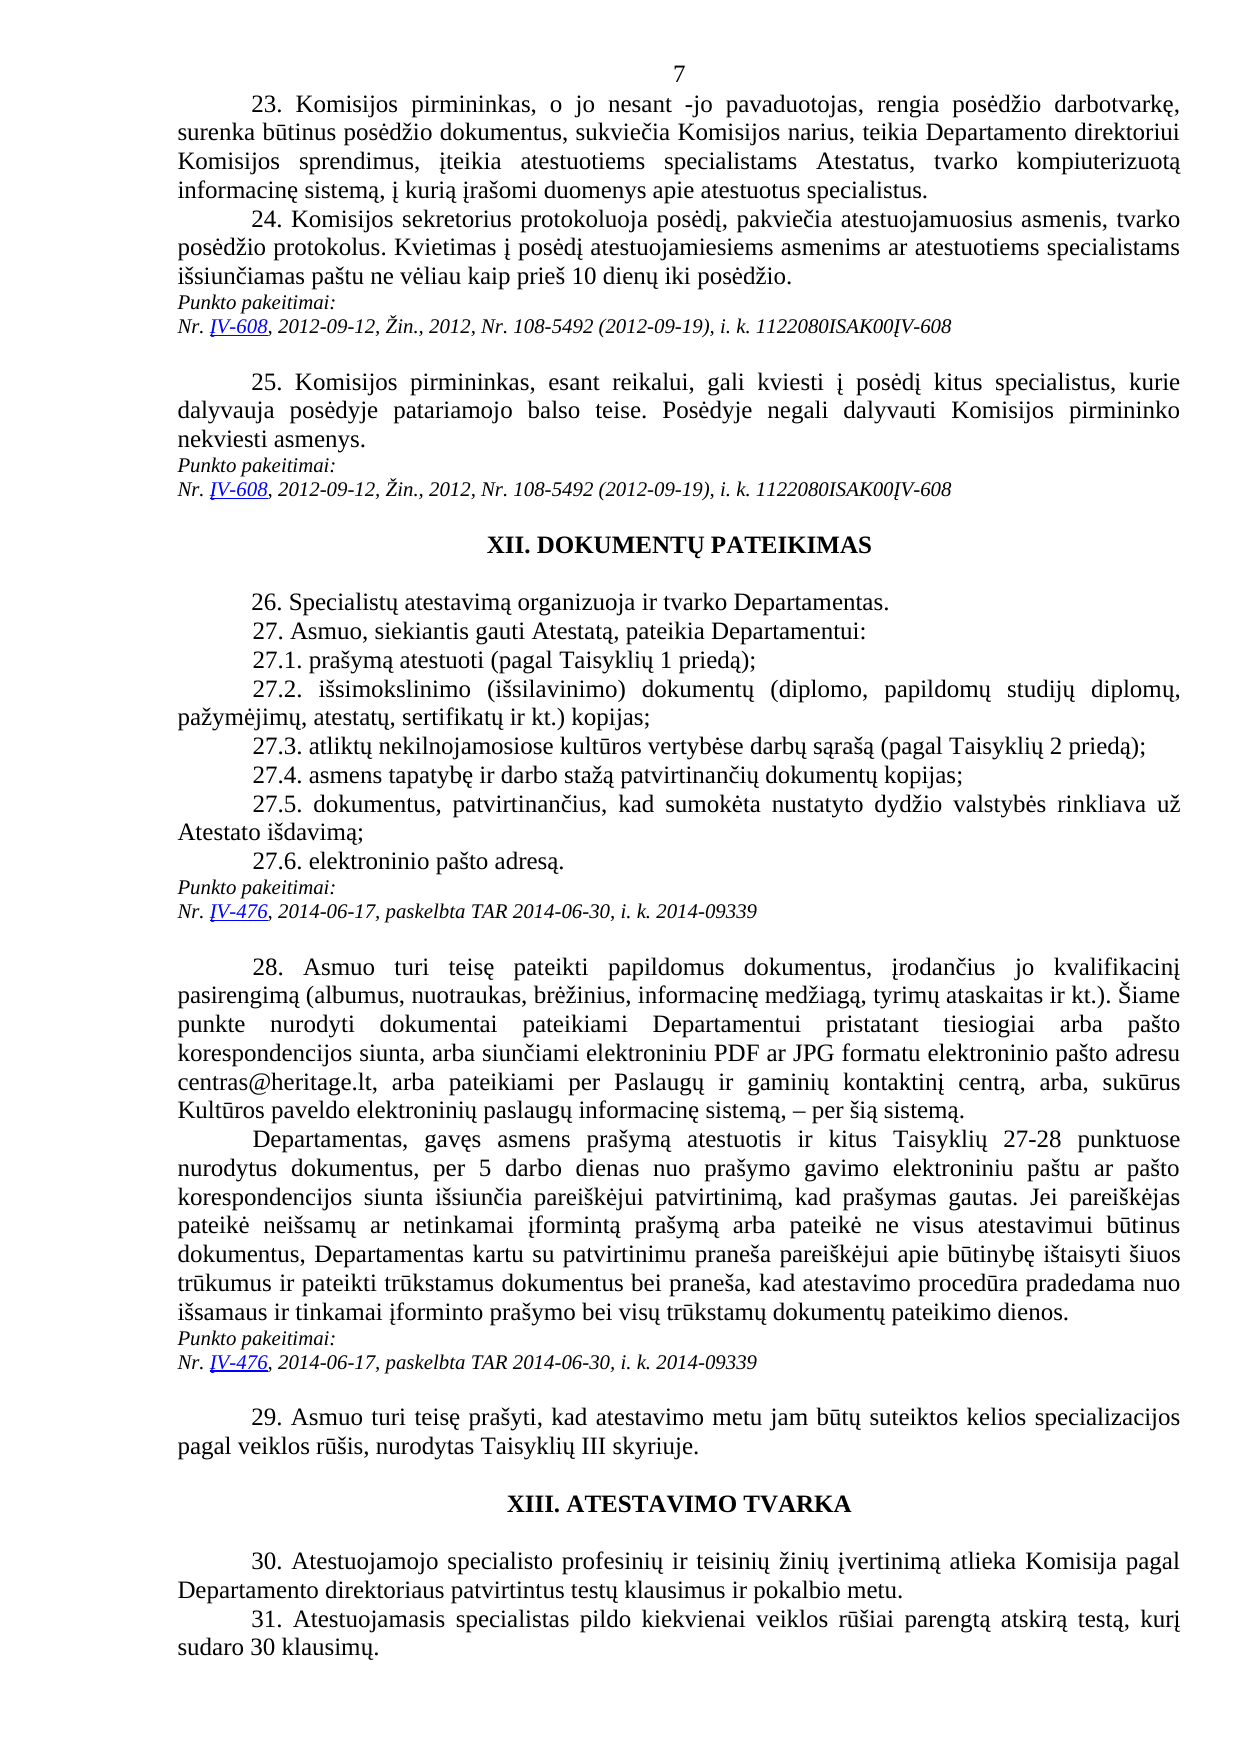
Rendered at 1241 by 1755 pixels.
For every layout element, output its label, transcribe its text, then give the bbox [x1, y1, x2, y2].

text Nr. ĮV-476, 2014-06-17, paskelbta TAR 2014-06-30, i. k. 2014-09339 [177, 899, 1181, 923]
text 24. Komisijos sekretorius protokoluoja posėdį, pakviečia atestuojamuosius asmenis, tvarko posėdžio protokolus. Kvietimas į posėdį atestuojamiesiems asmenims ar atestuotiems specialistams išsiunčiamas paštu ne vėliau kaip prieš 10 dienų iki posėdžio. [177, 204, 1181, 290]
text 27.2. išsimokslinimo (išsilavinimo) dokumentų (diplomo, papildomų studijų diplomų, pažymėjimų, atestatų, sertifikatų ir kt.) kopijas; [177, 674, 1181, 731]
text 27.6. elektroninio pašto adresą. [177, 846, 1181, 875]
text 26. Specialistų atestavimą organizuoja ir tvarko Departamentas. [177, 587, 1181, 616]
text 27.4. asmens tapatybę ir darbo stažą patvirtinančių dokumentų kopijas; [177, 760, 1181, 789]
text 27.1. prašymą atestuoti (pagal Taisyklių 1 priedą); [177, 645, 1181, 674]
text 31. Atestuojamasis specialistas pildo kiekvienai veiklos rūšiai parengtą atskirą testą, kurį sudaro 30 klausimų. [177, 1604, 1181, 1661]
text Punkto pakeitimai: [177, 290, 1181, 314]
text 27.3. atliktų nekilnojamosiose kultūros vertybėse darbų sąrašą (pagal Taisyklių 2 priedą); [177, 731, 1181, 760]
text Punkto pakeitimai: [177, 1326, 1181, 1349]
text 30. Atestuojamojo specialisto profesinių ir teisinių žinių įvertinimą atlieka Komisija pagal Departamento direktoriaus patvirtintus testų klausimus ir pokalbio metu. [177, 1546, 1181, 1604]
text XII. DOKUMENTŲ PATEIKIMAS [177, 530, 1181, 559]
text Departamentas, gavęs asmens prašymą atestuotis ir kitus Taisyklių 27-28 punktuose nurodytus dokumentus, per 5 darbo dienas nuo prašymo gavimo elektroniniu paštu ar pašto korespondencijos siunta išsiunčia pareiškėjui patvirtinimą, kad prašymas gautas. Jei pareiškėjas pateikė neišsamų ar netinkamai įformintą prašymą arba pateikė ne visus atestavimui būtinus dokumentus, Departamentas kartu su patvirtinimu praneša pareiškėjui apie būtinybę ištaisyti šiuos trūkumus ir pateikti trūkstamus dokumentus bei praneša, kad atestavimo procedūra pradedama nuo išsamaus ir tinkamai įforminto prašymo bei visų trūkstamų dokumentų pateikimo dienos. [177, 1124, 1181, 1326]
text 25. Komisijos pirmininkas, esant reikalui, gali kviesti į posėdį kitus specialistus, kurie dalyvauja posėdyje patariamojo balso teise. Posėdyje negali dalyvauti Komisijos pirmininko nekviesti asmenys. [177, 367, 1181, 453]
text Nr. ĮV-608, 2012-09-12, Žin., 2012, Nr. 108-5492 (2012-09-19), i. k. 1122080ISAK00ĮV-608 [177, 314, 1181, 338]
text 28. Asmuo turi teisę pateikti papildomus dokumentus, įrodančius jo kvalifikacinį pasirengimą (albumus, nuotraukas, brėžinius, informacinę medžiagą, tyrimų ataskaitas ir kt.). Šiame punkte nurodyti dokumentai pateikiami Departamentui pristatant tiesiogiai arba pašto korespondencijos siunta, arba siunčiami elektroniniu PDF ar JPG formatu elektroninio pašto adresu centras@heritage.lt, arba pateikiami per Paslaugų ir gaminių kontaktinį centrą, arba, sukūrus Kultūros paveldo elektroninių paslaugų informacinę sistemą, – per šią sistemą. [177, 952, 1181, 1124]
text XIII. ATESTAVIMO TVARKA [177, 1489, 1181, 1517]
text 29. Asmuo turi teisę prašyti, kad atestavimo metu jam būtų suteiktos kelios specializacijos pagal veiklos rūšis, nurodytas Taisyklių III skyriuje. [177, 1402, 1181, 1460]
text Nr. ĮV-608, 2012-09-12, Žin., 2012, Nr. 108-5492 (2012-09-19), i. k. 1122080ISAK00ĮV-608 [177, 477, 1181, 501]
text Punkto pakeitimai: [177, 875, 1181, 899]
text 27. Asmuo, siekiantis gauti Atestatą, pateikia Departamentui: [177, 616, 1181, 645]
text Punkto pakeitimai: [177, 453, 1181, 477]
text 27.5. dokumentus, patvirtinančius, kad sumokėta nustatyto dydžio valstybės rinkliava už Atestato išdavimą; [177, 789, 1181, 846]
text Nr. ĮV-476, 2014-06-17, paskelbta TAR 2014-06-30, i. k. 2014-09339 [177, 1349, 1181, 1374]
text 23. Komisijos pirmininkas, o jo nesant -jo pavaduotojas, rengia posėdžio darbotvarkę, surenka būtinus posėdžio dokumentus, sukviečia Komisijos narius, teikia Departamento direktoriui Komisijos sprendimus, įteikia atestuotiems specialistams Atestatus, tvarko kompiuterizuotą informacinę sistemą, į kurią įrašomi duomenys apie atestuotus specialistus. [177, 89, 1181, 204]
